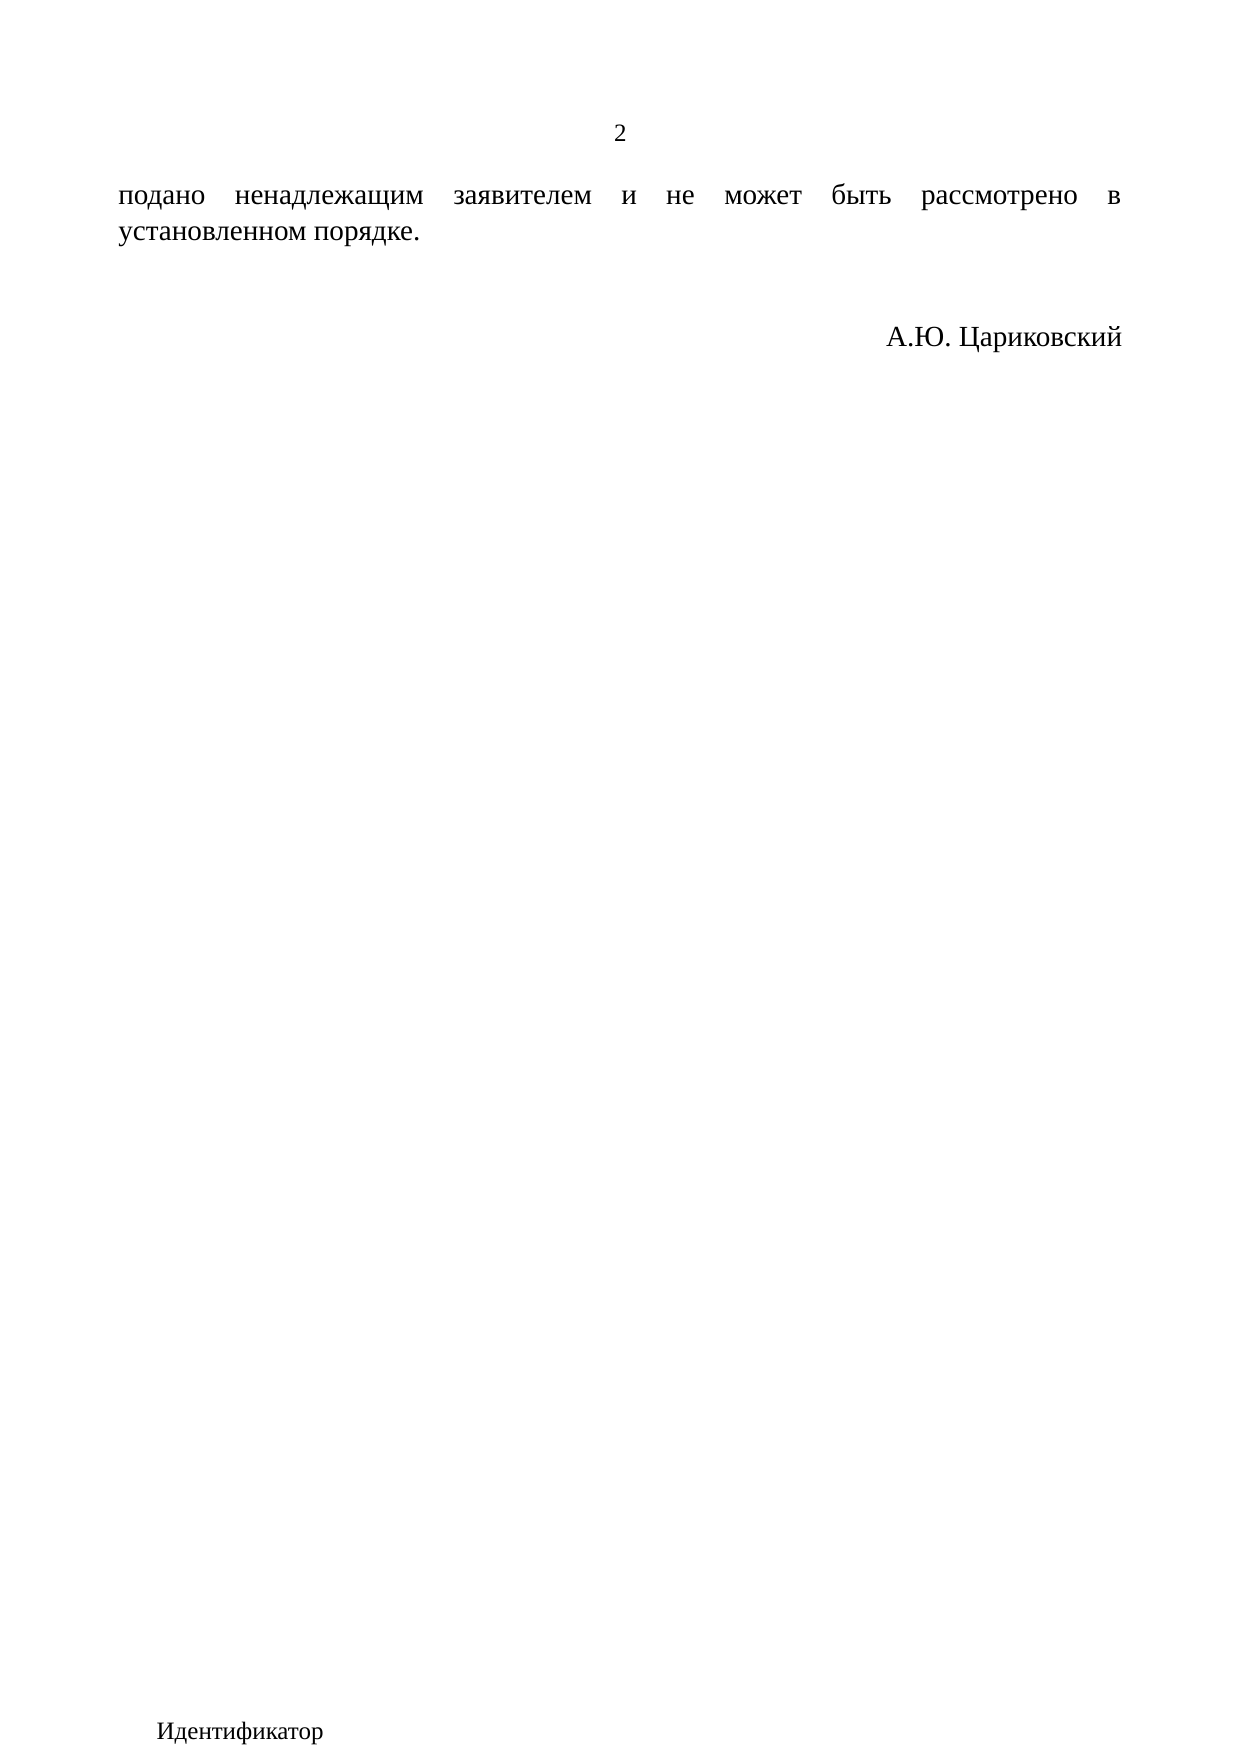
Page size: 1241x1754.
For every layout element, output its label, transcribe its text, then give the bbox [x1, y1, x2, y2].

text А.Ю. Цариковский [118, 318, 1122, 353]
text подано ненадлежащим заявителем и не может быть рассмотрено в установленном порядке. [118, 176, 1122, 247]
